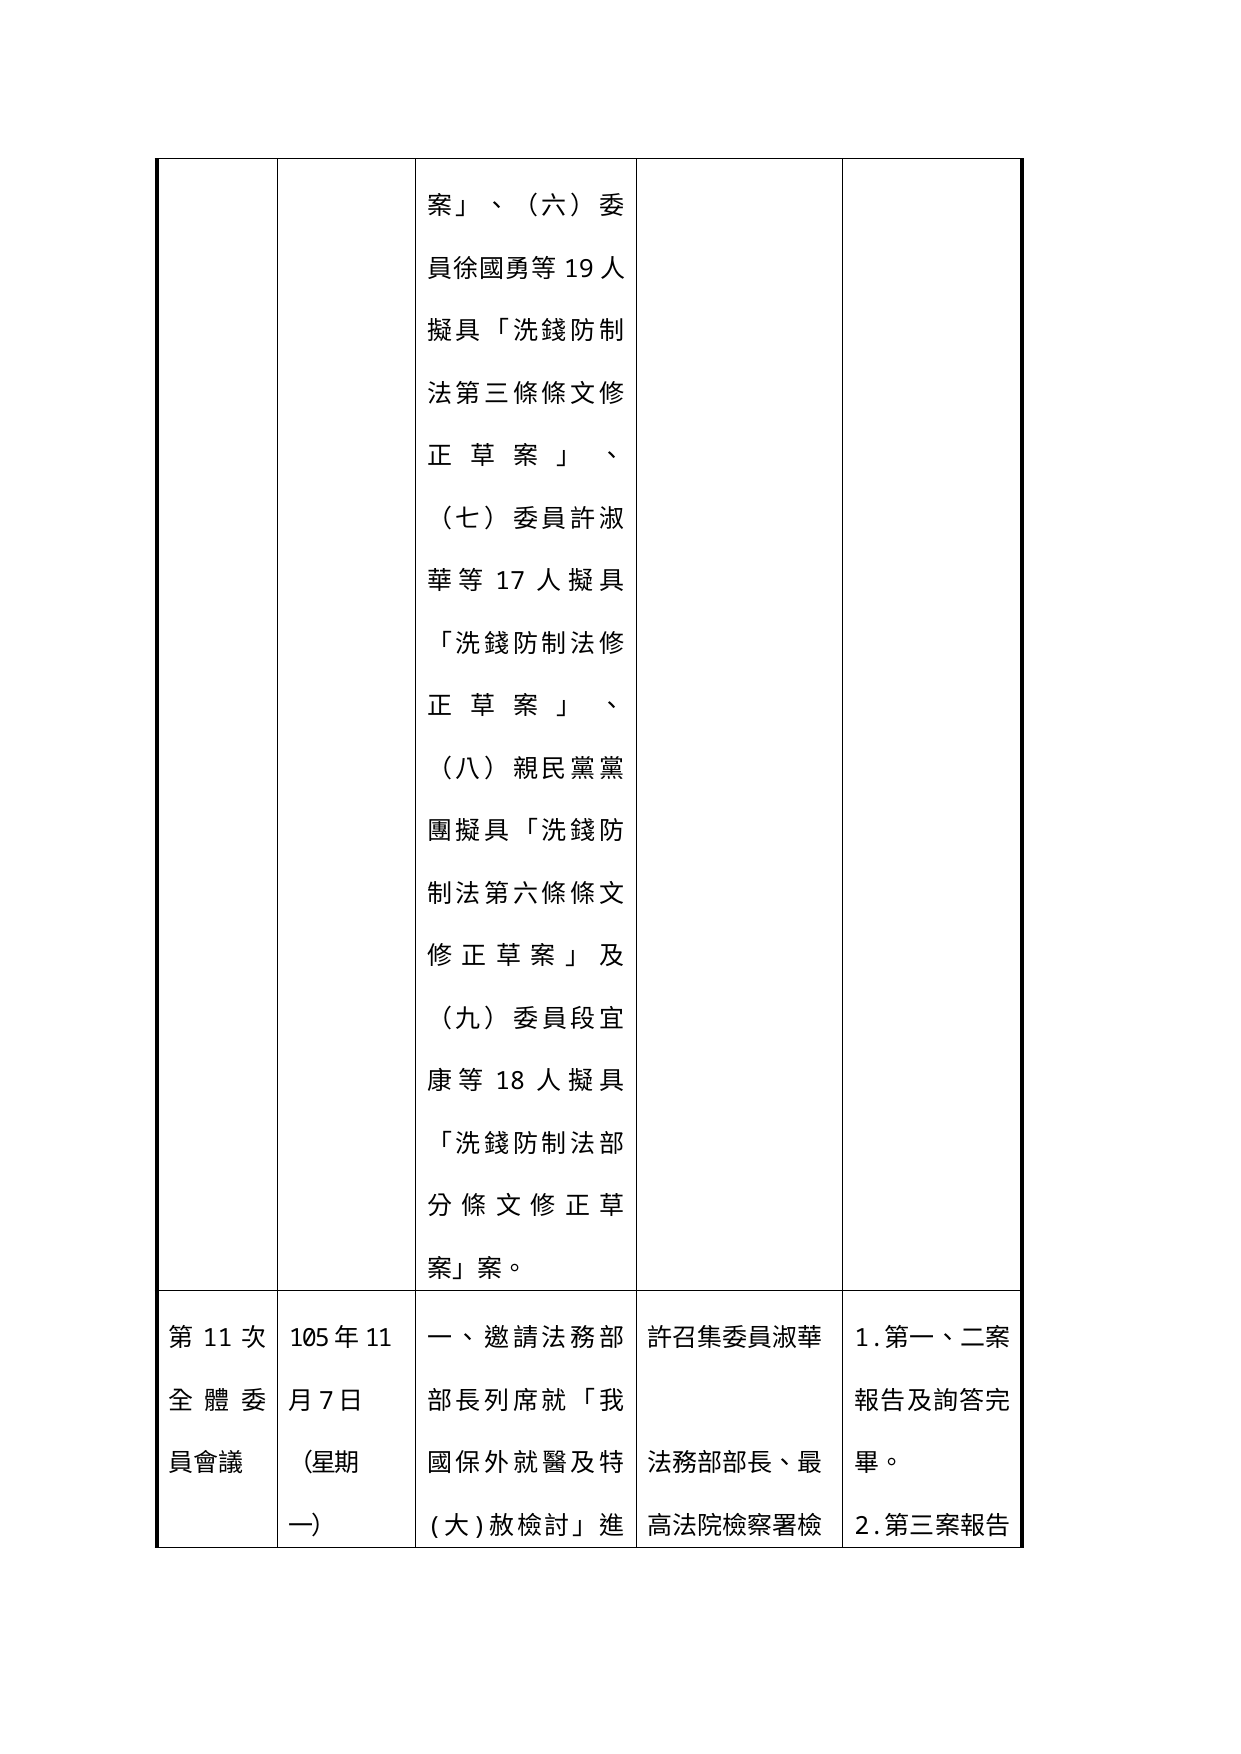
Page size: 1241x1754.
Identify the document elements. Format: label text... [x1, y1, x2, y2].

table_cell 第11次全體委員會議 [159, 1291, 277, 1547]
table_cell 1.第一、二案報告及詢答完畢。 2.第三案報告 [843, 1291, 1020, 1547]
table_cell 105年11月7日（星期一） [278, 1291, 415, 1547]
table_cell [159, 159, 277, 1290]
table_cell [843, 159, 1020, 1290]
table_cell 案」、（六）委員徐國勇等19人擬具「洗錢防制法第三條條文修正草案」、（七）委員許淑華等17人擬具「洗錢防制法修正草案」、（八）親民黨黨團擬具「洗錢防制法第六條條文修正草案」及（九）委員段宜康等18人擬具「洗錢防制法部分條文修正草案」案。 [416, 159, 636, 1290]
table_cell [278, 159, 415, 1290]
table_cell 許召集委員淑華 法務部部長、最高法院檢察署檢 [637, 1291, 842, 1547]
table_cell 一、邀請法務部部長列席就「我國保外就醫及特(大)赦檢討」進 [416, 1291, 636, 1547]
table_cell [637, 159, 842, 1290]
